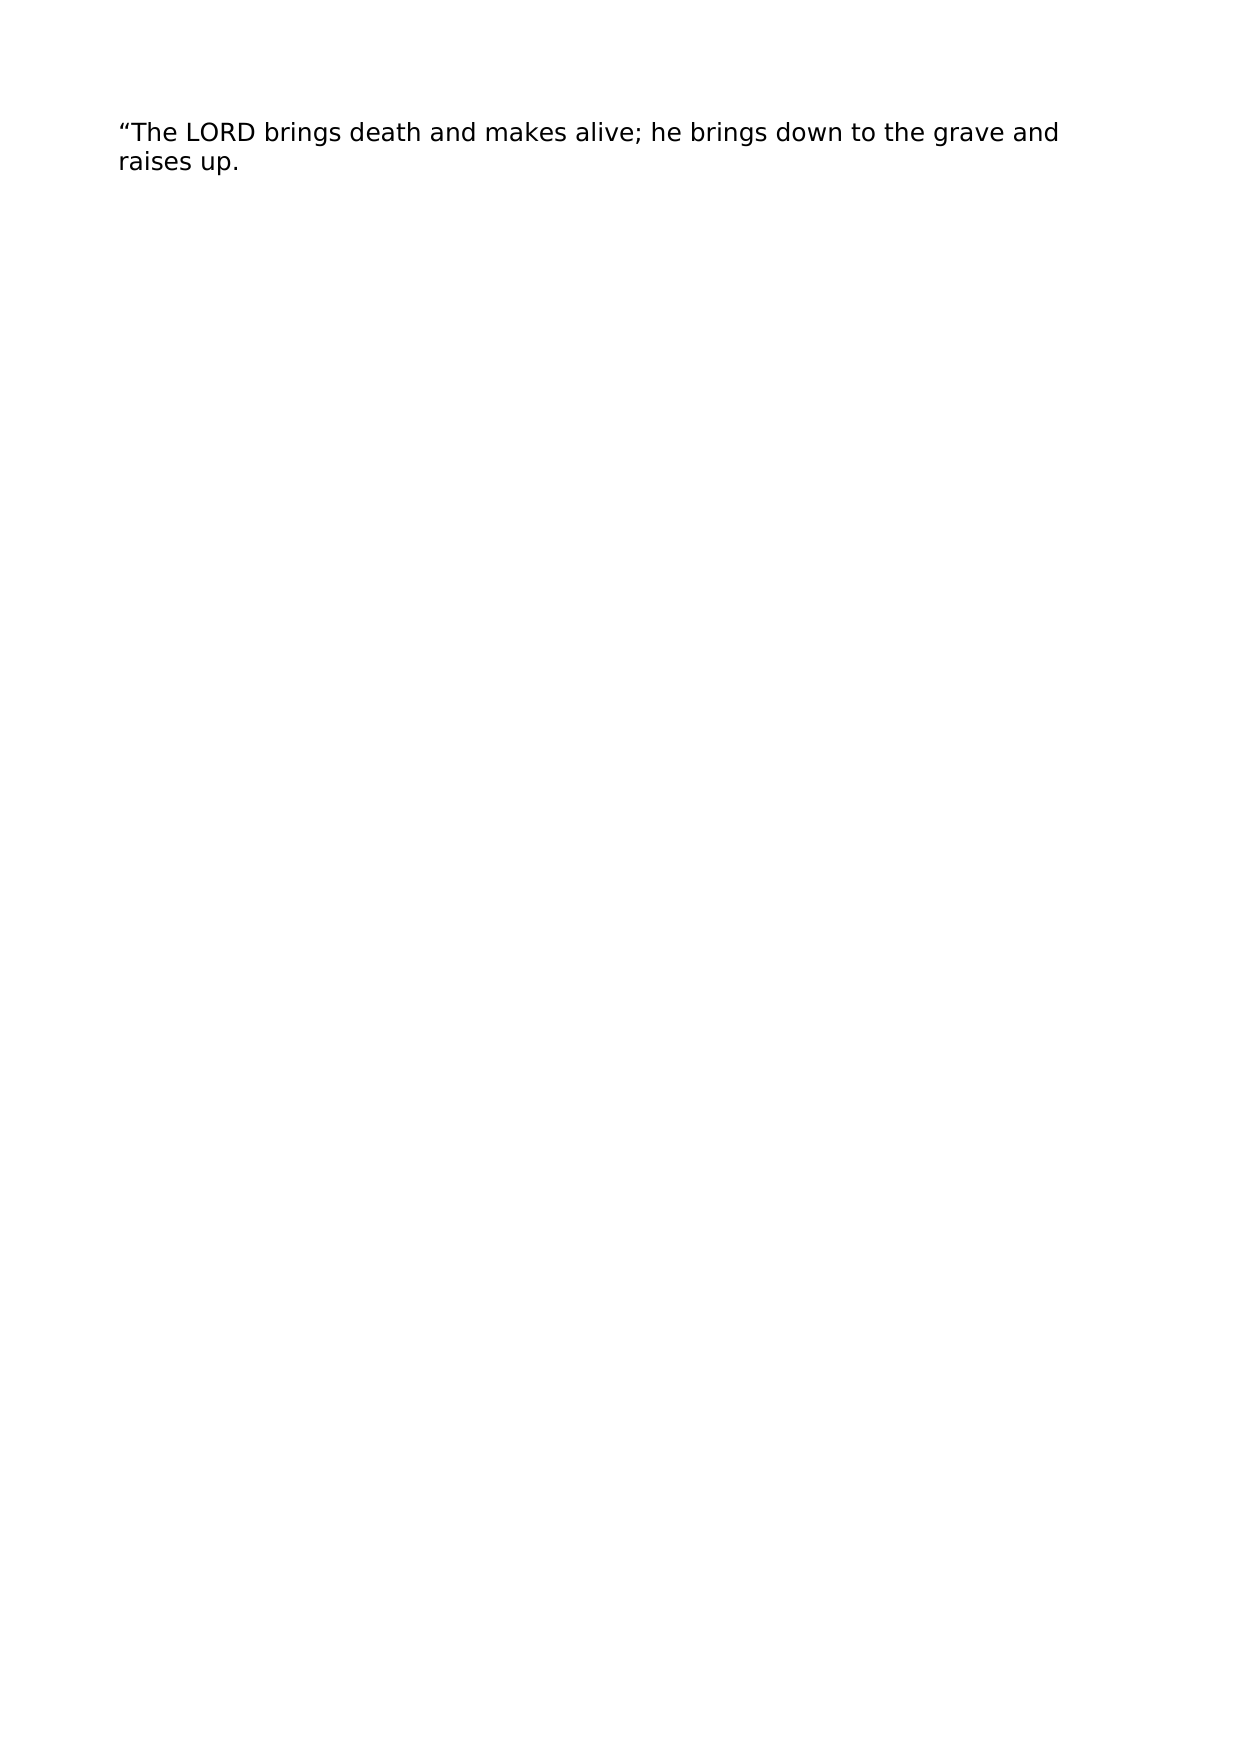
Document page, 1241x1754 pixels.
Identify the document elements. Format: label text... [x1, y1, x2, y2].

text “The LORD brings death and makes alive; he brings down to the grave and raises up. [118, 118, 1122, 176]
